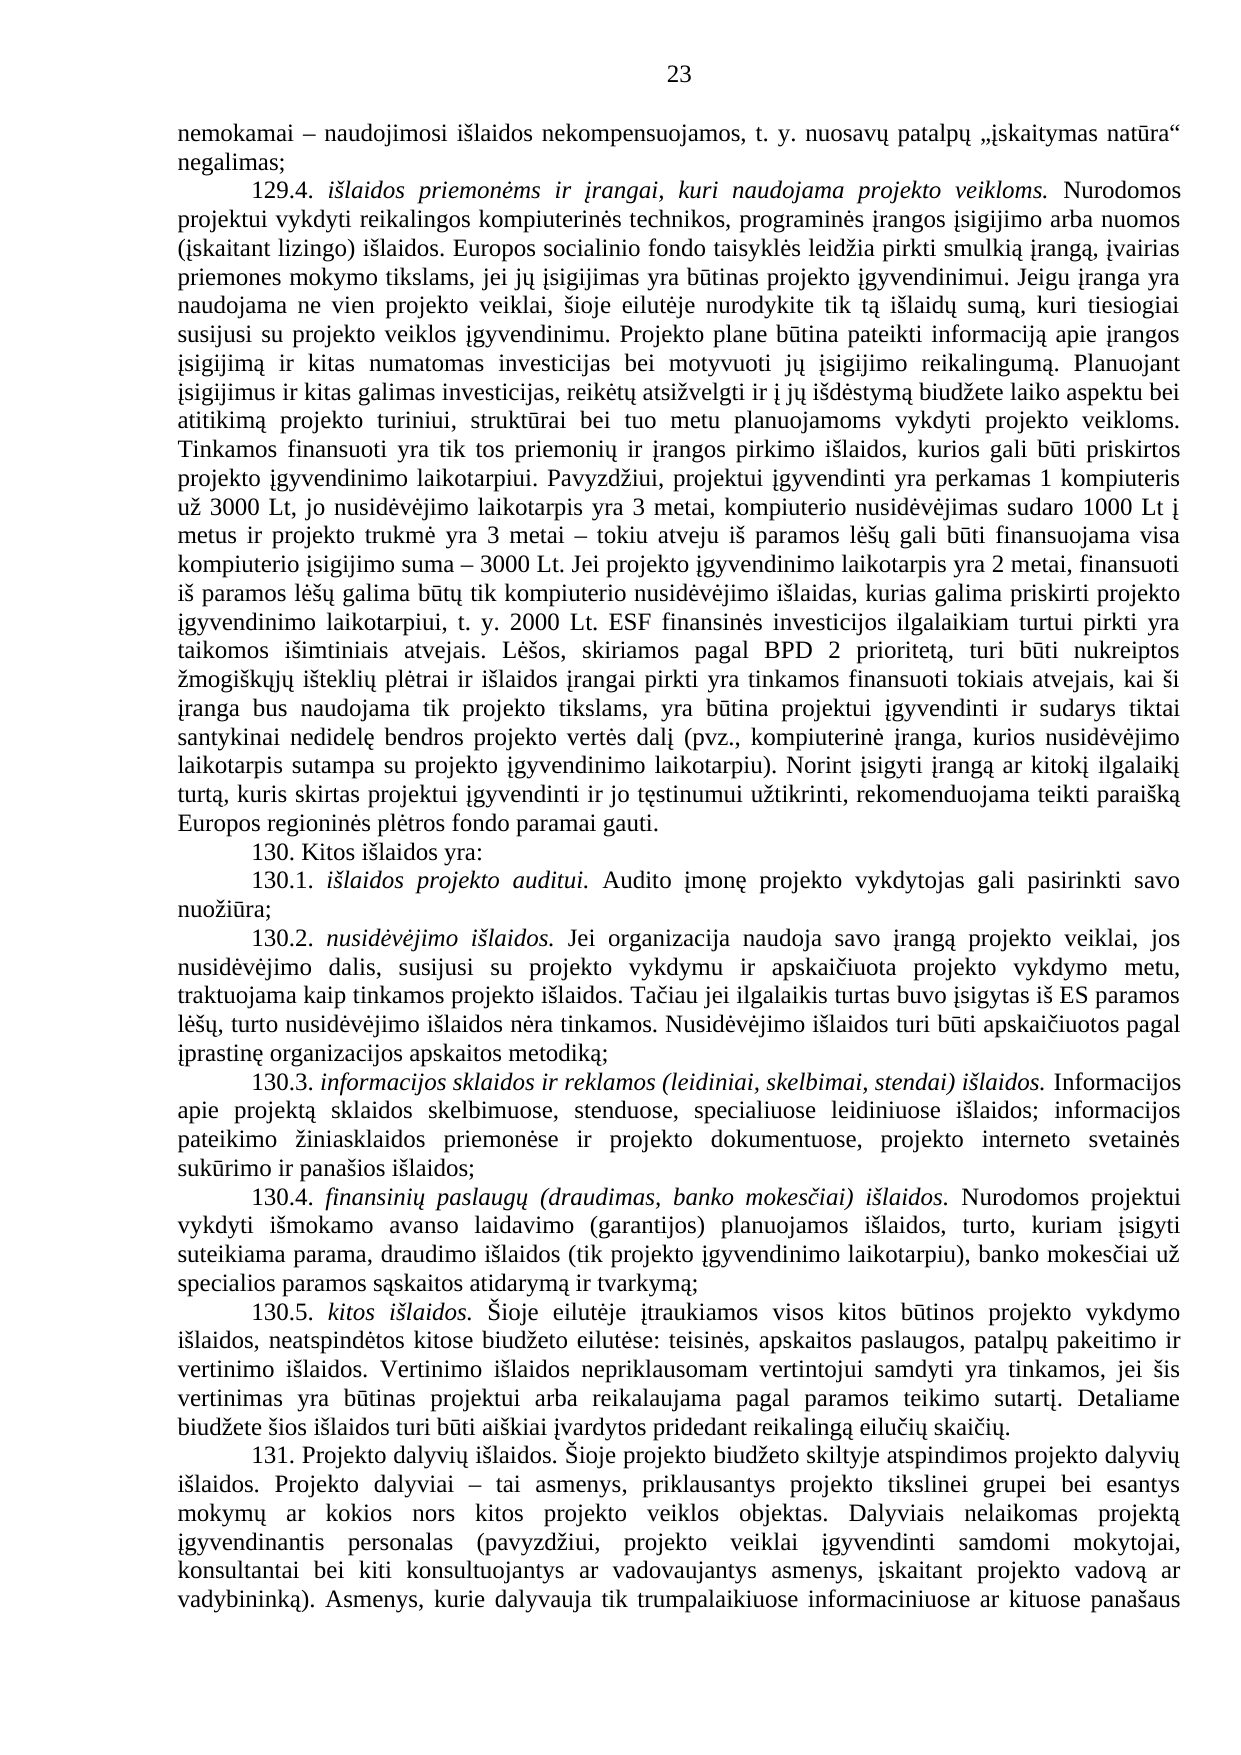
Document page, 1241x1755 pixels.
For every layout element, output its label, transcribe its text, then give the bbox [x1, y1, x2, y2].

text 130. Kitos išlaidos yra: [177, 837, 1181, 866]
text 130.2. nusidėvėjimo išlaidos. Jei organizacija naudoja savo įrangą projekto veiklai, jos nusidėvėjimo dalis, susijusi su projekto vykdymu ir apskaičiuota projekto vykdymo metu, traktuojama kaip tinkamos projekto išlaidos. Tačiau jei ilgalaikis turtas buvo įsigytas iš ES paramos lėšų, turto nusidėvėjimo išlaidos nėra tinkamos. Nusidėvėjimo išlaidos turi būti apskaičiuotos pagal įprastinę organizacijos apskaitos metodiką; [177, 923, 1181, 1067]
text nemokamai – naudojimosi išlaidos nekompensuojamos, t. y. nuosavų patalpų „įskaitymas natūra“ negalimas; [177, 118, 1181, 176]
text 130.5. kitos išlaidos. Šioje eilutėje įtraukiamos visos kitos būtinos projekto vykdymo išlaidos, neatspindėtos kitose biudžeto eilutėse: teisinės, apskaitos paslaugos, patalpų pakeitimo ir vertinimo išlaidos. Vertinimo išlaidos nepriklausomam vertintojui samdyti yra tinkamos, jei šis vertinimas yra būtinas projektui arba reikalaujama pagal paramos teikimo sutartį. Detaliame biudžete šios išlaidos turi būti aiškiai įvardytos pridedant reikalingą eilučių skaičių. [177, 1297, 1181, 1441]
text 130.1. išlaidos projekto auditui. Audito įmonę projekto vykdytojas gali pasirinkti savo nuožiūra; [177, 866, 1181, 923]
text 131. Projekto dalyvių išlaidos. Šioje projekto biudžeto skiltyje atspindimos projekto dalyvių išlaidos. Projekto dalyviai – tai asmenys, priklausantys projekto tikslinei grupei bei esantys mokymų ar kokios nors kitos projekto veiklos objektas. Dalyviais nelaikomas projektą įgyvendinantis personalas (pavyzdžiui, projekto veiklai įgyvendinti samdomi mokytojai, konsultantai bei kiti konsultuojantys ar vadovaujantys asmenys, įskaitant projekto vadovą ar vadybininką). Asmenys, kurie dalyvauja tik trumpalaikiuose informaciniuose ar kituose panašaus [177, 1441, 1181, 1613]
text 130.3. informacijos sklaidos ir reklamos (leidiniai, skelbimai, stendai) išlaidos. Informacijos apie projektą sklaidos skelbimuose, stenduose, specialiuose leidiniuose išlaidos; informacijos pateikimo žiniasklaidos priemonėse ir projekto dokumentuose, projekto interneto svetainės sukūrimo ir panašios išlaidos; [177, 1067, 1181, 1182]
text 129.4. išlaidos priemonėms ir įrangai, kuri naudojama projekto veikloms. Nurodomos projektui vykdyti reikalingos kompiuterinės technikos, programinės įrangos įsigijimo arba nuomos (įskaitant lizingo) išlaidos. Europos socialinio fondo taisyklės leidžia pirkti smulkią įrangą, įvairias priemones mokymo tikslams, jei jų įsigijimas yra būtinas projekto įgyvendinimui. Jeigu įranga yra naudojama ne vien projekto veiklai, šioje eilutėje nurodykite tik tą išlaidų sumą, kuri tiesiogiai susijusi su projekto veiklos įgyvendinimu. Projekto plane būtina pateikti informaciją apie įrangos įsigijimą ir kitas numatomas investicijas bei motyvuoti jų įsigijimo reikalingumą. Planuojant įsigijimus ir kitas galimas investicijas, reikėtų atsižvelgti ir į jų išdėstymą biudžete laiko aspektu bei atitikimą projekto turiniui, struktūrai bei tuo metu planuojamoms vykdyti projekto veikloms. Tinkamos finansuoti yra tik tos priemonių ir įrangos pirkimo išlaidos, kurios gali būti priskirtos projekto įgyvendinimo laikotarpiui. Pavyzdžiui, projektui įgyvendinti yra perkamas 1 kompiuteris už 3000 Lt, jo nusidėvėjimo laikotarpis yra 3 metai, kompiuterio nusidėvėjimas sudaro 1000 Lt į metus ir projekto trukmė yra 3 metai – tokiu atveju iš paramos lėšų gali būti finansuojama visa kompiuterio įsigijimo suma – 3000 Lt. Jei projekto įgyvendinimo laikotarpis yra 2 metai, finansuoti iš paramos lėšų galima būtų tik kompiuterio nusidėvėjimo išlaidas, kurias galima priskirti projekto įgyvendinimo laikotarpiui, t. y. 2000 Lt. ESF finansinės investicijos ilgalaikiam turtui pirkti yra taikomos išimtiniais atvejais. Lėšos, skiriamos pagal BPD 2 prioritetą, turi būti nukreiptos žmogiškųjų išteklių plėtrai ir išlaidos įrangai pirkti yra tinkamos finansuoti tokiais atvejais, kai ši įranga bus naudojama tik projekto tikslams, yra būtina projektui įgyvendinti ir sudarys tiktai santykinai nedidelę bendros projekto vertės dalį (pvz., kompiuterinė įranga, kurios nusidėvėjimo laikotarpis sutampa su projekto įgyvendinimo laikotarpiu). Norint įsigyti įrangą ar kitokį ilgalaikį turtą, kuris skirtas projektui įgyvendinti ir jo tęstinumui užtikrinti, rekomenduojama teikti paraišką Europos regioninės plėtros fondo paramai gauti. [177, 176, 1181, 837]
text 130.4. finansinių paslaugų (draudimas, banko mokesčiai) išlaidos. Nurodomos projektui vykdyti išmokamo avanso laidavimo (garantijos) planuojamos išlaidos, turto, kuriam įsigyti suteikiama parama, draudimo išlaidos (tik projekto įgyvendinimo laikotarpiu), banko mokesčiai už specialios paramos sąskaitos atidarymą ir tvarkymą; [177, 1182, 1181, 1297]
